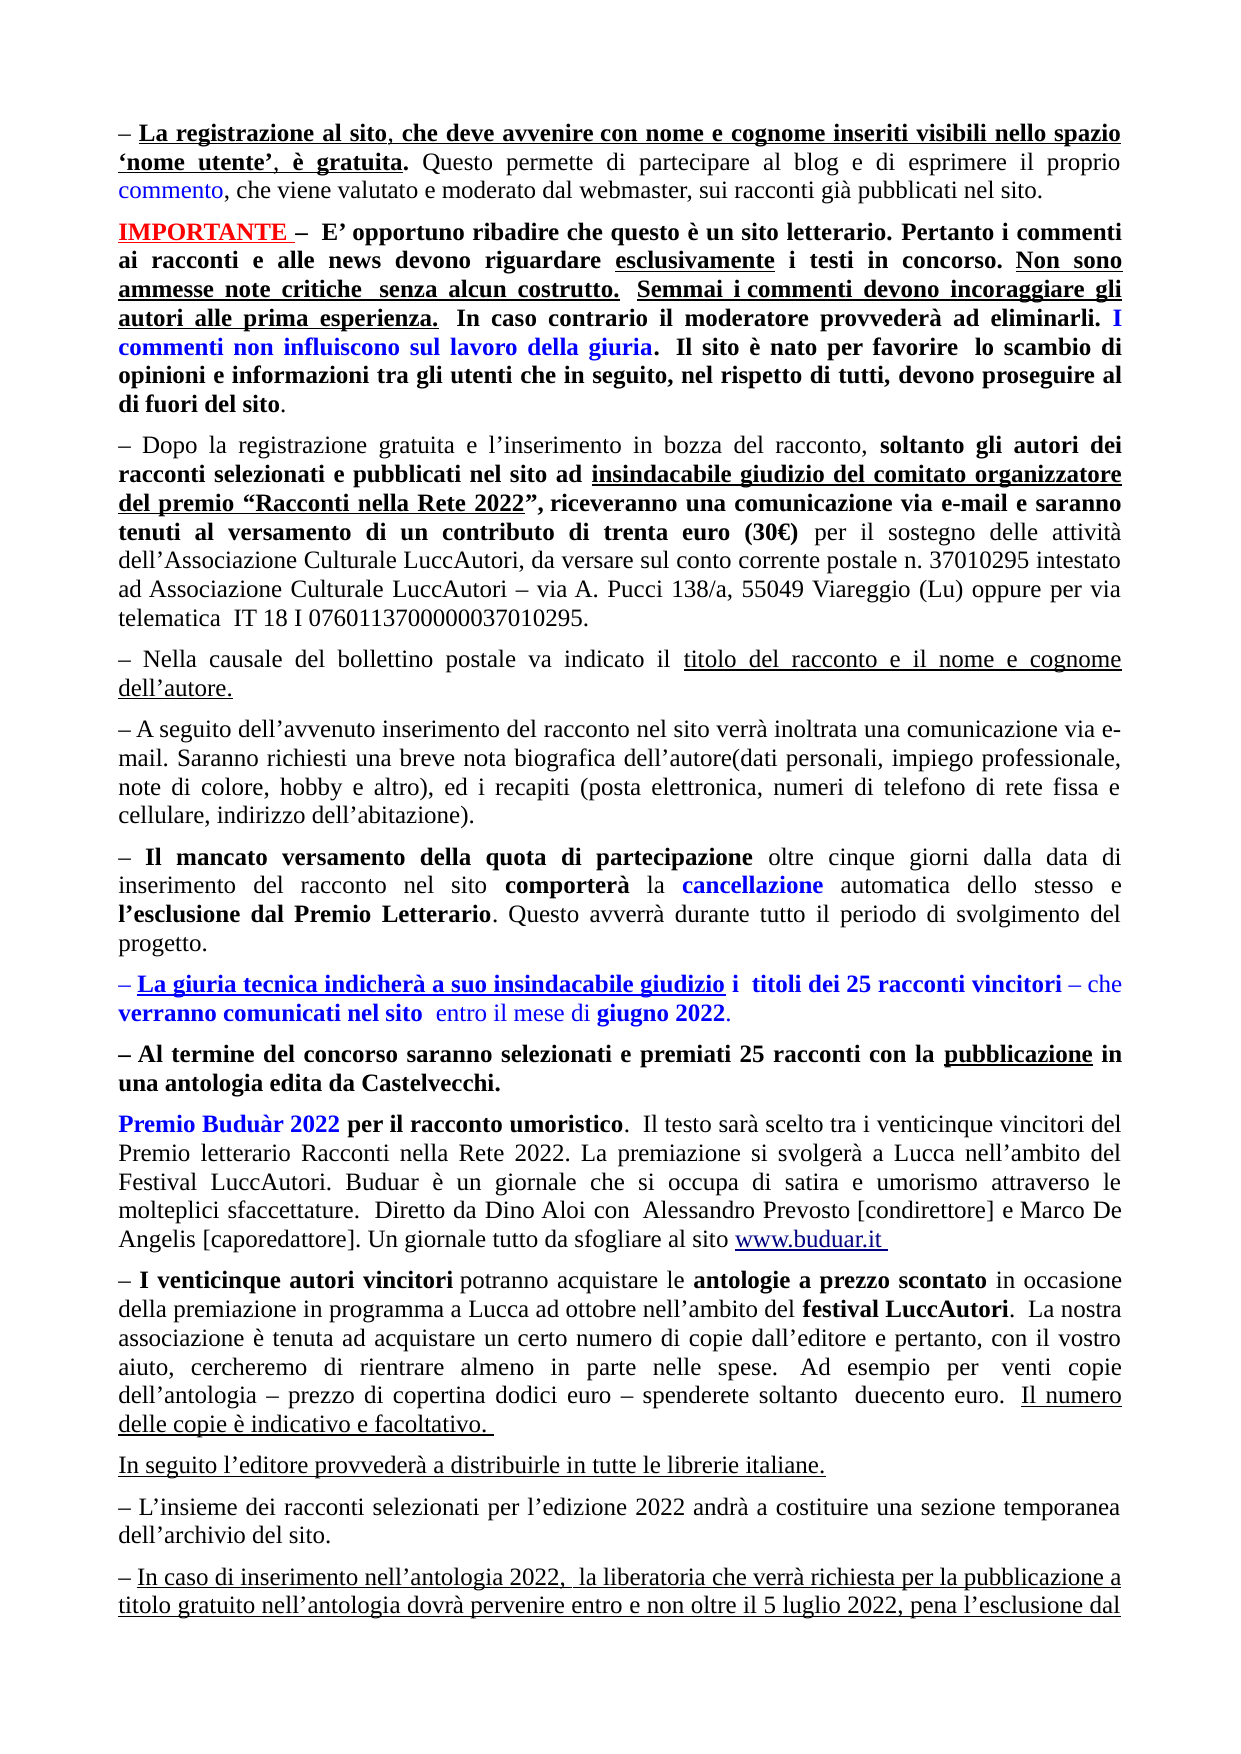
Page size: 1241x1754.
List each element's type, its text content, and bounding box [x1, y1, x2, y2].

text – Nella causale del bollettino postale va indicato il titolo del racconto e il nome e cognome dell’autore. [118, 644, 1122, 702]
text – I venticinque autori vincitori potranno acquistare le antologie a prezzo scontato in occasione della premiazione in programma a Lucca ad ottobre nell’ambito del festival LuccAutori. La nostra associazione è tenuta ad acquistare un certo numero di copie dall’editore e pertanto, con il vostro aiuto, cercheremo di rientrare almeno in parte nelle spese. Ad esempio per venti copie dell’antologia – prezzo di copertina dodici euro – spenderete soltanto duecento euro. Il numero delle copie è indicativo e facoltativo. [118, 1266, 1122, 1438]
text In seguito l’editore provvederà a distribuirle in tutte le librerie italiane. [118, 1451, 1122, 1479]
text Premio Buduàr 2022 per il racconto umoristico. Il testo sarà scelto tra i venticinque vincitori del Premio letterario Racconti nella Rete 2022. La premiazione si svolgerà a Lucca nell’ambito del Festival LuccAutori. Buduar è un giornale che si occupa di satira e umorismo attraverso le molteplici sfaccettature. Diretto da Dino Aloi con Alessandro Prevosto [condirettore] e Marco De Angelis [caporedattore]. Un giornale tutto da sfogliare al sito www.buduar.it [118, 1109, 1122, 1253]
text – La giuria tecnica indicherà a suo insindacabile giudizio i titoli dei 25 racconti vincitori – che verranno comunicati nel sito entro il mese di giugno 2022. [118, 969, 1122, 1027]
text – Il mancato versamento della quota di partecipazione oltre cinque giorni dalla data di inserimento del racconto nel sito comporterà la cancellazione automatica dello stesso e l’esclusione dal Premio Letterario. Questo avverrà durante tutto il periodo di svolgimento del progetto. [118, 842, 1122, 957]
text – In caso di inserimento nell’antologia 2022, la liberatoria che verrà richiesta per la pubblicazione a titolo gratuito nell’antologia dovrà pervenire entro e non oltre il 5 luglio 2022, pena l’esclusione dal [118, 1562, 1122, 1619]
text – A seguito dell’avvenuto inserimento del racconto nel sito verrà inoltrata una comunicazione via e- mail. Saranno richiesti una breve nota biografica dell’autore(dati personali, impiego professionale, note di colore, hobby e altro), ed i recapiti (posta elettronica, numeri di telefono di rete fissa e cellulare, indirizzo dell’abitazione). [118, 714, 1122, 829]
text – La registrazione al sito, che deve avvenire con nome e cognome inseriti visibili nello spazio ‘nome utente’, è gratuita. Questo permette di partecipare al blog e di esprimere il proprio commento, che viene valutato e moderato dal webmaster, sui racconti già pubblicati nel sito. [118, 118, 1122, 204]
text – Al termine del concorso saranno selezionati e premiati 25 racconti con la pubblicazione in una antologia edita da Castelvecchi. [118, 1039, 1122, 1097]
text – L’insieme dei racconti selezionati per l’edizione 2022 andrà a costituire una sezione temporanea dell’archivio del sito. [118, 1492, 1122, 1549]
text IMPORTANTE – E’ opportuno ribadire che questo è un sito letterario. Pertanto i commenti ai racconti e alle news devono riguardare esclusivamente i testi in concorso. Non sono ammesse note critiche senza alcun costrutto. Semmai i commenti devono incoraggiare gli autori alle prima esperienza. In caso contrario il moderatore provvederà ad eliminarli. I commenti non influiscono sul lavoro della giuria. Il sito è nato per favorire lo scambio di opinioni e informazioni tra gli utenti che in seguito, nel rispetto di tutti, devono proseguire al di fuori del sito. [118, 217, 1122, 418]
text – Dopo la registrazione gratuita e l’inserimento in bozza del racconto, soltanto gli autori dei racconti selezionati e pubblicati nel sito ad insindacabile giudizio del comitato organizzatore del premio “Racconti nella Rete 2022”, riceveranno una comunicazione via e-mail e saranno tenuti al versamento di un contributo di trenta euro (30€) per il sostegno delle attività dell’Associazione Culturale LuccAutori, da versare sul conto corrente postale n. 37010295 intestato ad Associazione Culturale LuccAutori – via A. Pucci 138/a, 55049 Viareggio (Lu) oppure per via telematica IT 18 I 0760113700000037010295. [118, 431, 1122, 632]
